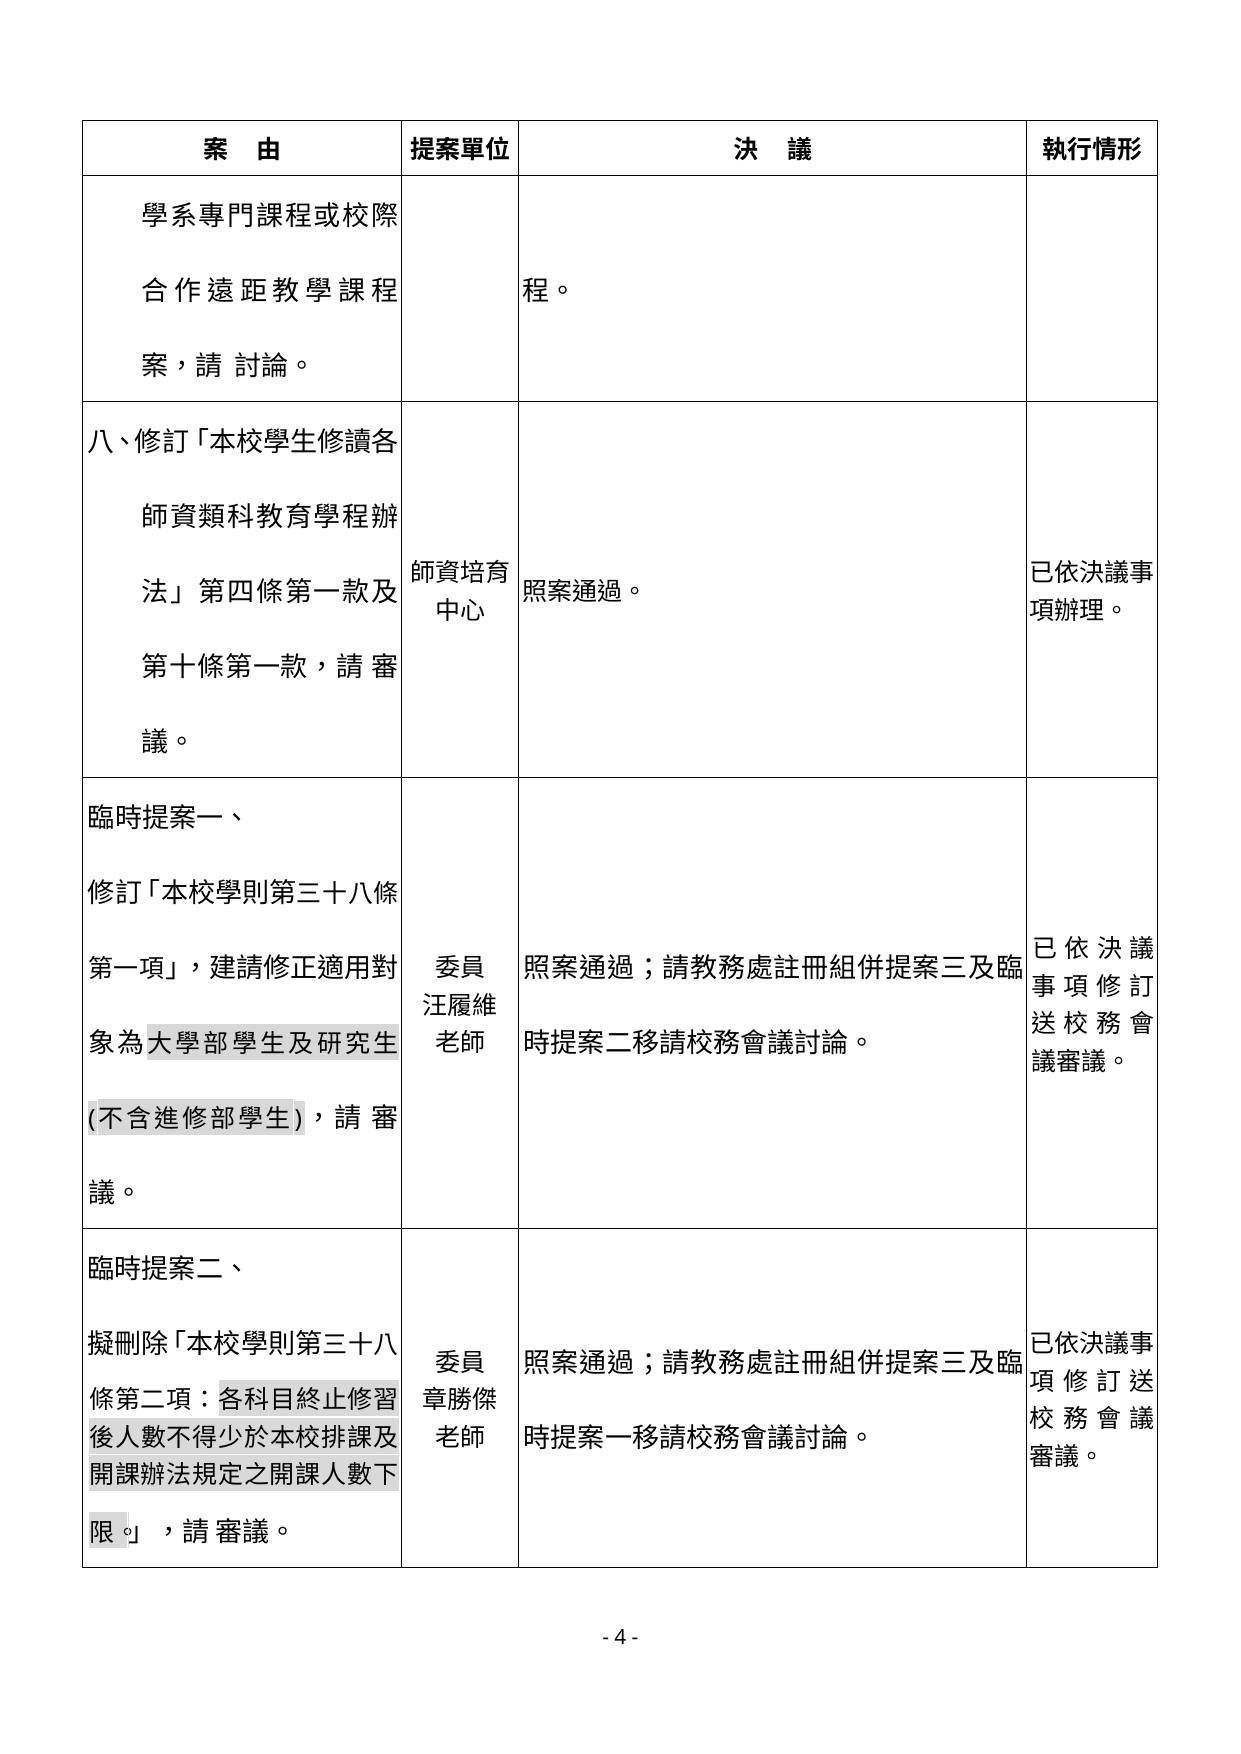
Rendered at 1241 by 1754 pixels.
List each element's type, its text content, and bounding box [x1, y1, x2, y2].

table_header 執行情形 [1027, 121, 1157, 175]
table_cell 照案通過。 [519, 402, 1026, 777]
table_header 案 由 [83, 121, 401, 175]
table_cell [402, 176, 518, 401]
table_cell 已依決議事項修訂送校務會議審議。 [1027, 1229, 1157, 1567]
table_cell 已依決議事項辦理。 [1027, 402, 1157, 777]
table_cell 程。 [519, 176, 1026, 401]
table_cell [1027, 176, 1157, 401]
table_header 決 議 [519, 121, 1026, 175]
table_header 提案單位 [402, 121, 518, 175]
table_cell 師資培育中心 [402, 402, 518, 777]
table_cell 照案通過；請教務處註冊組併提案三及臨時提案二移請校務會議討論。 [519, 778, 1026, 1228]
table_cell 委員 汪履維 老師 [402, 778, 518, 1228]
table_cell 八、修訂「本校學生修讀各師資類科教育學程辦法」第四條第一款及第十條第一款，請 審議。 [83, 402, 401, 777]
table_cell 已依決議事項修訂送校務會議審議。 [1027, 778, 1157, 1228]
table_cell 委員 章勝傑 老師 [402, 1229, 518, 1567]
table_cell 學系專門課程或校際合作遠距教學課程案，請 討論。 [83, 176, 401, 401]
table_cell 照案通過；請教務處註冊組併提案三及臨時提案一移請校務會議討論。 [519, 1229, 1026, 1567]
table_cell 臨時提案一、 修訂「本校學則第三十八條第一項」，建請修正適用對象為大學部學生及研究生(不含進修部學生)，請 審議。 [83, 778, 401, 1228]
table_cell 臨時提案二、 擬刪除「本校學則第三十八條第二項：各科目終止修習後人數不得少於本校排課及開課辦法規定之開課人數下限。」，請 審議。 [83, 1229, 401, 1567]
